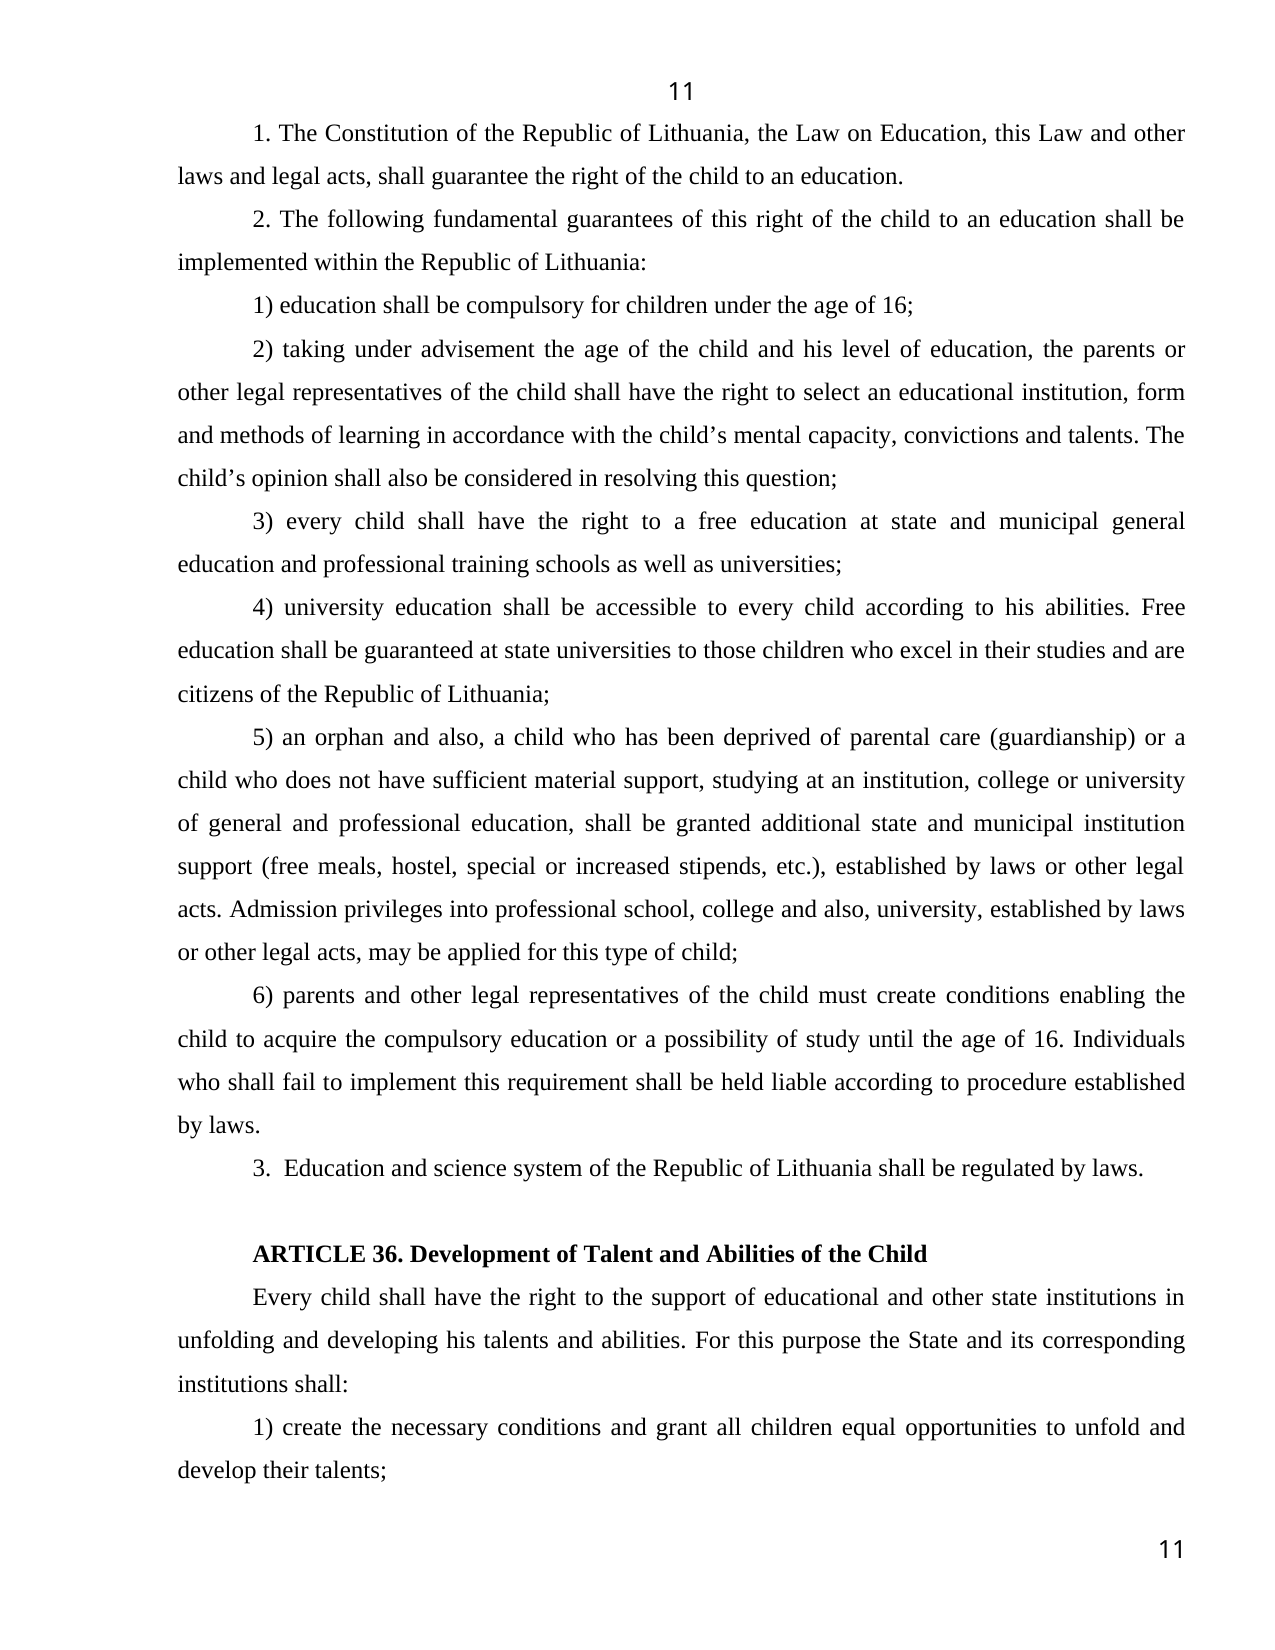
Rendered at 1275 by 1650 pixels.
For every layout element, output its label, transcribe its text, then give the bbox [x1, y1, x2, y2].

text 2) taking under advisement the age of the child and his level of education, the parents or other legal representatives of the child shall have the right to select an educational institution, form and methods of learning in accordance with the child’s mental capacity, convictions and talents. The child’s opinion shall also be considered in resolving this question; [177, 334, 1186, 492]
text 4) university education shall be accessible to every child according to his abilities. Free education shall be guaranteed at state universities to those children who excel in their studies and are citizens of the Republic of Lithuania; [177, 592, 1186, 707]
text 3) every child shall have the right to a free education at state and municipal general education and professional training schools as well as universities; [177, 506, 1186, 578]
text 1) create the necessary conditions and grant all children equal opportunities to unfold and develop their talents; [177, 1412, 1186, 1484]
text 5) an orphan and also, a child who has been deprived of parental care (guardianship) or a child who does not have sufficient material support, studying at an institution, college or university of general and professional education, shall be granted additional state and municipal institution support (free meals, hostel, special or increased stipends, etc.), established by laws or other legal acts. Admission privileges into professional school, college and also, university, established by laws or other legal acts, may be applied for this type of child; [177, 722, 1186, 966]
text 1) education shall be compulsory for children under the age of 16; [177, 291, 1186, 319]
text 6) parents and other legal representatives of the child must create conditions enabling the child to acquire the compulsory education or a possibility of study until the age of 16. Individuals who shall fail to implement this requirement shall be held liable according to procedure established by laws. [177, 981, 1186, 1139]
text 3. Education and science system of the Republic of Lithuania shall be regulated by laws. [177, 1153, 1186, 1182]
text ARTICLE 36. Development of Talent and Abilities of the Child [177, 1239, 1186, 1268]
text 2. The following fundamental guarantees of this right of the child to an education shall be implemented within the Republic of Lithuania: [177, 204, 1186, 276]
text Every child shall have the right to the support of educational and other state institutions in unfolding and developing his talents and abilities. For this purpose the State and its corresponding institutions shall: [177, 1282, 1186, 1397]
text 1. The Constitution of the Republic of Lithuania, the Law on Education, this Law and other laws and legal acts, shall guarantee the right of the child to an education. [177, 118, 1186, 190]
